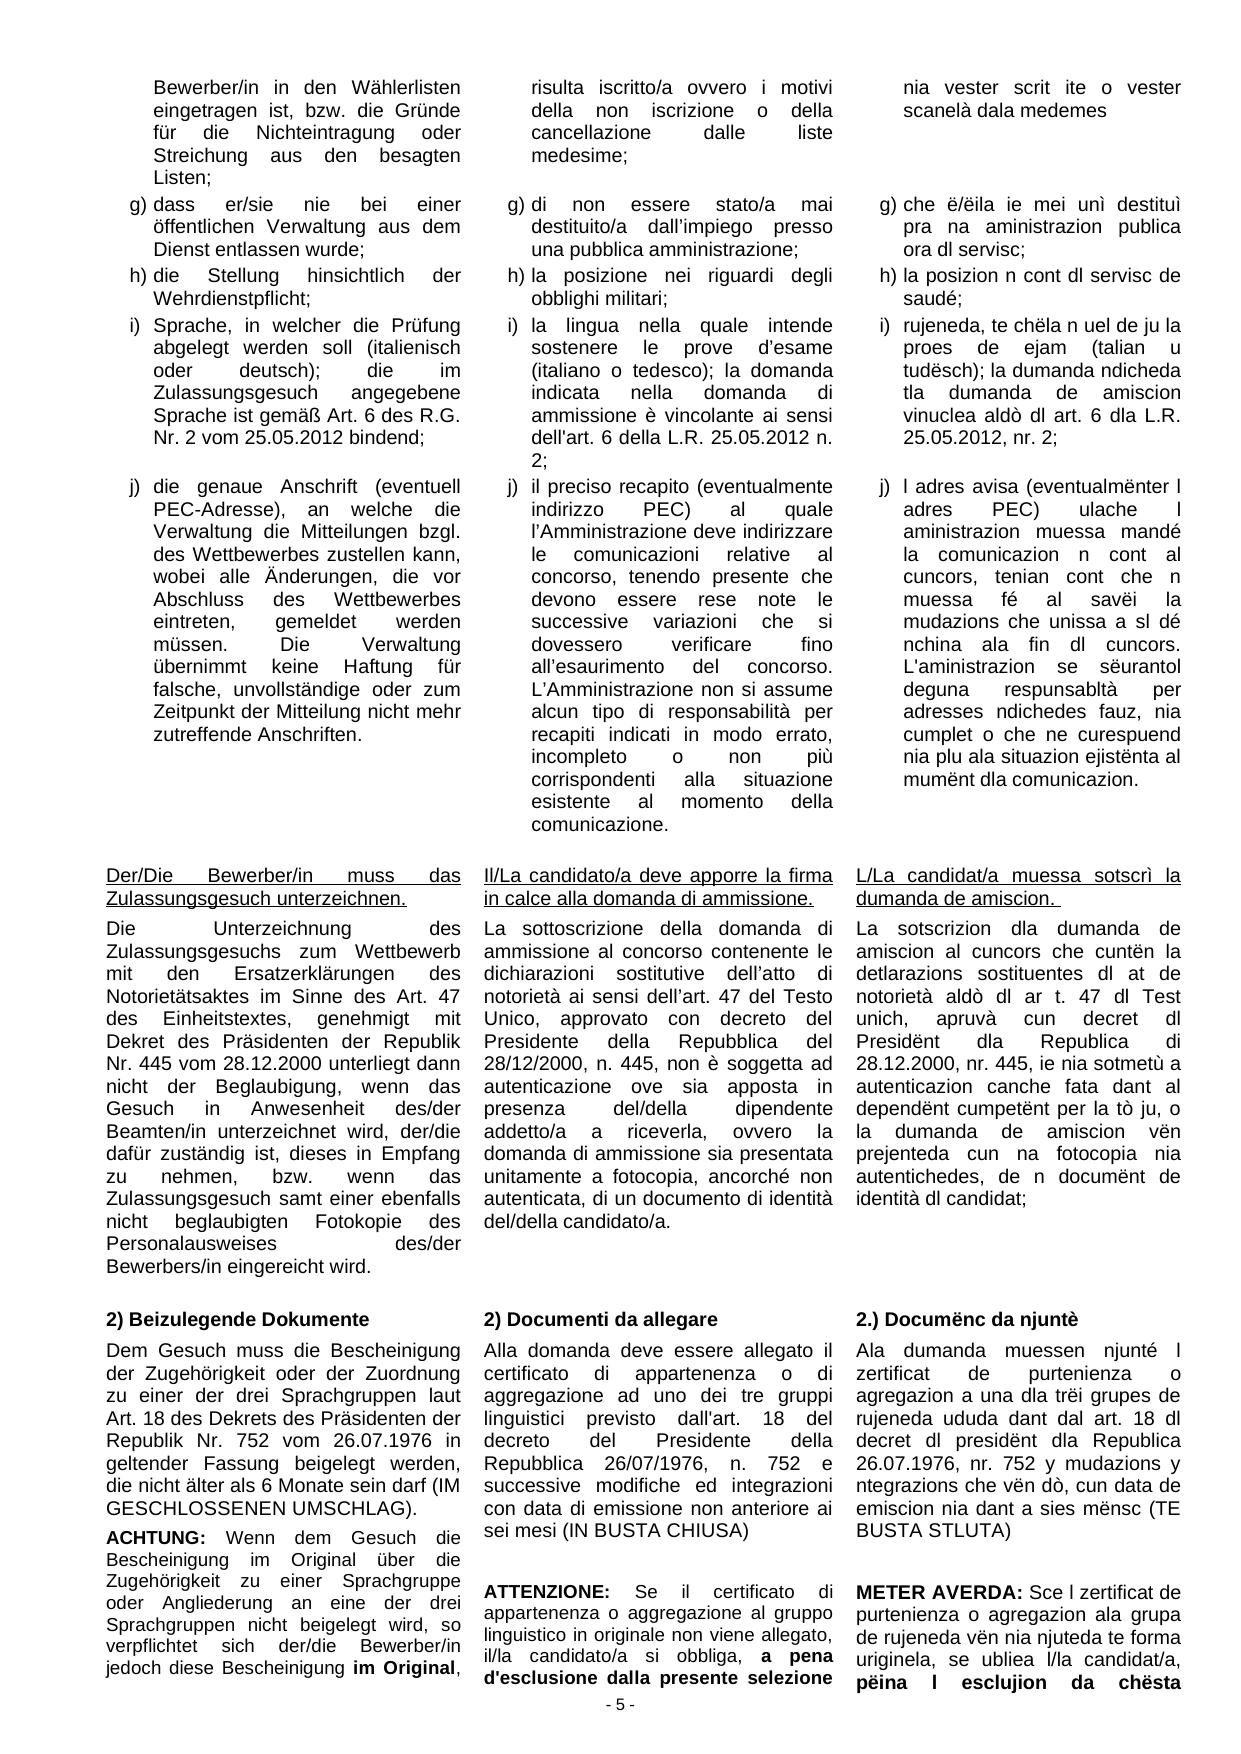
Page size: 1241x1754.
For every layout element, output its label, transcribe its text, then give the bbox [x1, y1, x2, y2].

table_cell risulta iscritto/a ovvero i motivi della non iscrizione o della cancellazione dalle liste medesime; [473, 74, 844, 191]
table_cell nia vester scrit ite o vester scanelà dala medemes [845, 74, 1193, 191]
table_cell die genaue Anschrift (eventuell PEC-Adresse), an welche die Verwaltung die Mitteilungen bzgl. des Wettbewerbes zustellen kann, wobei alle Änderungen, die vor Abschluss des Wettbewerbes eintreten, gemeldet werden müssen. Die Verwaltung übernimmt keine Haftung für falsche, unvollständige oder zum Zeitpunkt der Mitteilung nicht mehr zutreffende Anschriften. [95, 473, 472, 837]
table_cell Bewerber/in in den Wählerlisten eingetragen ist, bzw. die Gründe für die Nichteintragung oder Streichung aus den besagten Listen; [95, 74, 472, 191]
table_cell 2) Documenti da allegare [473, 1304, 844, 1335]
table_cell [845, 1281, 1193, 1304]
table_cell La sotscrizion dla dumanda de amiscion al cuncors che cuntën la detlarazions sostituentes dl at de notorietà aldò dl ar t. 47 dl Test unich, apruvà cun decret dl Presidënt dla Republica di 28.12.2000, nr. 445, ie nia sotmetù a autenticazion canche fata dant al dependënt cumpetënt per la tò ju, o la dumanda de amiscion vën prejenteda cun na fotocopia nia autentichedes, de n documënt de identità dl candidat; [845, 913, 1193, 1281]
table_cell di non essere stato/a mai destituito/a dall’impiego presso una pubblica amministrazione; [473, 191, 844, 262]
table_cell Der/Die Bewerber/in muss das Zulassungsgesuch unterzeichnen. [95, 860, 472, 913]
table_cell [473, 837, 844, 860]
table_cell 2.) Documënc da njuntè [845, 1304, 1193, 1335]
table_cell la lingua nella quale intende sostenere le prove d’esame (italiano o tedesco); la domanda indicata nella domanda di ammissione è vincolante ai sensi dell'art. 6 della L.R. 25.05.2012 n. 2; [473, 311, 844, 473]
table_cell il preciso recapito (eventualmente indirizzo PEC) al quale l’Amministrazione deve indirizzare le comunicazioni relative al concorso, tenendo presente che devono essere rese note le successive variazioni che si dovessero verificare fino all’esaurimento del concorso. L’Amministrazione non si assume alcun tipo di responsabilità per recapiti indicati in modo errato, incompleto o non più corrispondenti alla situazione esistente al momento della comunicazione. [473, 473, 844, 837]
table_cell L/La candidat/a muessa sotscrì la dumanda de amiscion. [845, 860, 1193, 913]
table_cell Alla domanda deve essere allegato il certificato di appartenenza o di aggregazione ad uno dei tre gruppi linguistici previsto dall'art. 18 del decreto del Presidente della Repubblica 26/07/1976, n. 752 e successive modifiche ed integrazioni con data di emissione non anteriore ai sei mesi (IN BUSTA CHIUSA) ATTENZIONE: Se il certificato di appartenenza o aggregazione al gruppo linguistico in originale non viene allegato, il/la candidato/a si obbliga, a pena d'esclusione dalla presente selezione [473, 1335, 844, 1693]
table_cell Dem Gesuch muss die Bescheinigung der Zugehörigkeit oder der Zuordnung zu einer der drei Sprachgruppen laut Art. 18 des Dekrets des Präsidenten der Republik Nr. 752 vom 26.07.1976 in geltender Fassung beigelegt werden, die nicht älter als 6 Monate sein darf (IM GESCHLOSSENEN UMSCHLAG). ACHTUNG: Wenn dem Gesuch die Bescheinigung im Original über die Zugehörigkeit zu einer Sprachgruppe oder Angliederung an eine der drei Sprachgruppen nicht beigelegt wird, so verpflichtet sich der/die Bewerber/in jedoch diese Bescheinigung im Original, [95, 1335, 472, 1693]
table_cell rujeneda, te chëla n uel de ju la proes de ejam (talian u tudësch); la dumanda ndicheda tla dumanda de amiscion vinuclea aldò dl art. 6 dla L.R. 25.05.2012, nr. 2; [845, 311, 1193, 473]
table_cell Il/La candidato/a deve apporre la firma in calce alla domanda di ammissione. [473, 860, 844, 913]
table_cell l adres avisa (eventualmënter l adres PEC) ulache l aministrazion muessa mandé la comunicazion n cont al cuncors, tenian cont che n muessa fé al savëi la mudazions che unissa a sl dé nchina ala fin dl cuncors. L'aministrazion se sëurantol deguna respunsabltà per adresses ndichedes fauz, nia cumplet o che ne curespuend nia plu ala situazion ejistënta al mumënt dla comunicazion. [845, 473, 1193, 837]
table_cell la posizione nei riguardi degli obblighi militari; [473, 262, 844, 311]
table_cell che ë/ëila ie mei unì destituì pra na aministrazion publica ora dl servisc; [845, 191, 1193, 262]
table_cell Ala dumanda muessen njunté l zertificat de purtenienza o agregazion a una dla trëi grupes de rujeneda ududa dant dal art. 18 dl decret dl presidënt dla Republica 26.07.1976, nr. 752 y mudazions y ntegrazions che vën dò, cun data de emiscion nia dant a sies mënsc (TE BUSTA STLUTA) METER AVERDA: Sce l zertificat de purtenienza o agregazion ala grupa de rujeneda vën nia njuteda te forma uriginela, se ubliea l/la candidat/a, pëina l esclujion da chësta [845, 1335, 1193, 1693]
table_cell [95, 837, 472, 860]
table_cell dass er/sie nie bei einer öffentlichen Verwaltung aus dem Dienst entlassen wurde; [95, 191, 472, 262]
table_cell Sprache, in welcher die Prüfung abgelegt werden soll (italienisch oder deutsch); die im Zulassungsgesuch angegebene Sprache ist gemäß Art. 6 des R.G. Nr. 2 vom 25.05.2012 bindend; [95, 311, 472, 473]
table_cell Die Unterzeichnung des Zulassungsgesuchs zum Wettbewerb mit den Ersatzerklärungen des Notorietätsaktes im Sinne des Art. 47 des Einheitstextes, genehmigt mit Dekret des Präsidenten der Republik Nr. 445 vom 28.12.2000 unterliegt dann nicht der Beglaubigung, wenn das Gesuch in Anwesenheit des/der Beamten/in unterzeichnet wird, der/die dafür zuständig ist, dieses in Empfang zu nehmen, bzw. wenn das Zulassungsgesuch samt einer ebenfalls nicht beglaubigten Fotokopie des Personalausweises des/der Bewerbers/in eingereicht wird. [95, 913, 472, 1281]
table_cell 2) Beizulegende Dokumente [95, 1304, 472, 1335]
table_cell [845, 837, 1193, 860]
table_cell die Stellung hinsichtlich der Wehrdienstpflicht; [95, 262, 472, 311]
table_cell la posizion n cont dl servisc de saudé; [845, 262, 1193, 311]
table_cell [473, 1281, 844, 1304]
table_cell [95, 1281, 472, 1304]
table_cell La sottoscrizione della domanda di ammissione al concorso contenente le dichiarazioni sostitutive dell’atto di notorietà ai sensi dell’art. 47 del Testo Unico, approvato con decreto del Presidente della Repubblica del 28/12/2000, n. 445, non è soggetta ad autenticazione ove sia apposta in presenza del/della dipendente addetto/a a riceverla, ovvero la domanda di ammissione sia presentata unitamente a fotocopia, ancorché non autenticata, di un documento di identità del/della candidato/a. [473, 913, 844, 1281]
